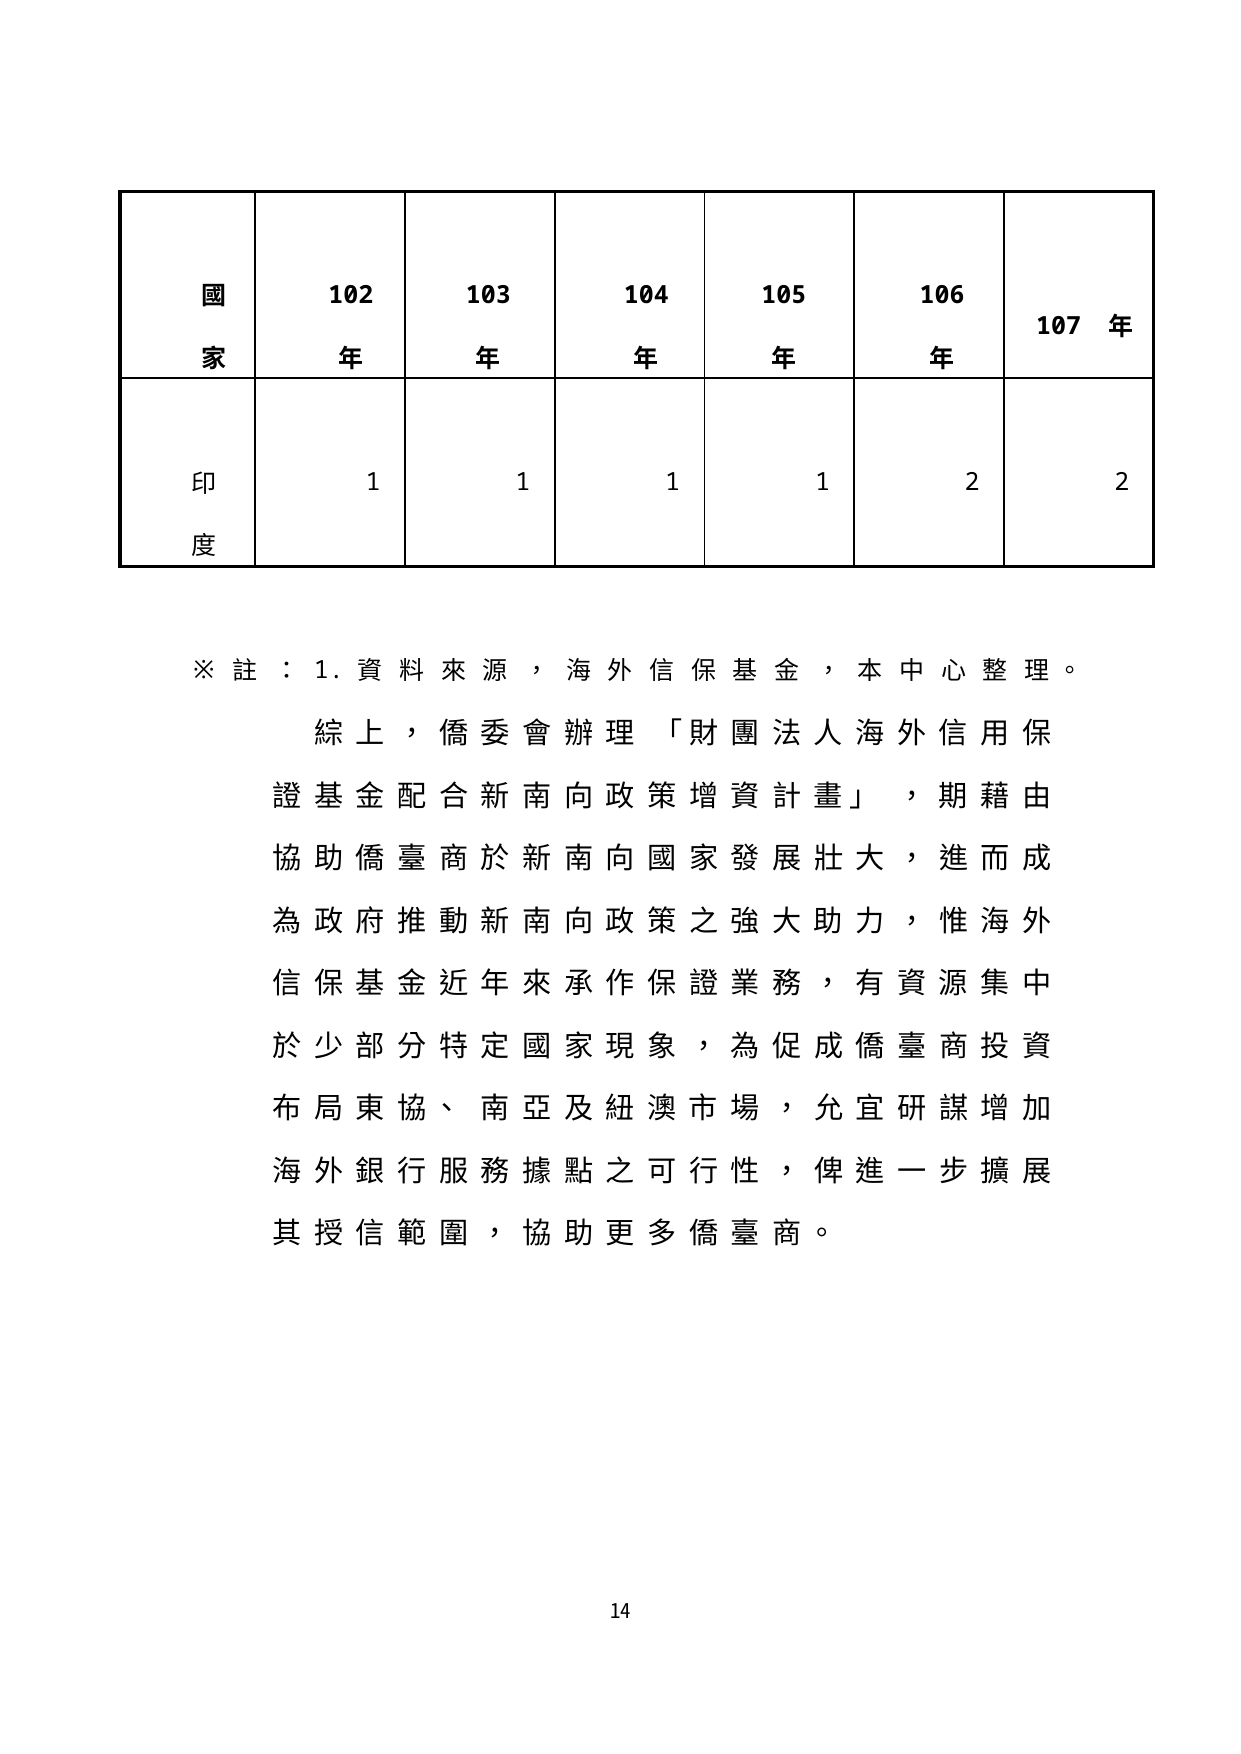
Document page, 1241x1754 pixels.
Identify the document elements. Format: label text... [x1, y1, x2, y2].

table_cell 印度 [122, 379, 254, 564]
table_header 105年 [705, 193, 853, 377]
table_cell 1 [256, 379, 404, 564]
table_cell 1 [705, 379, 853, 564]
table_cell 2 [1005, 379, 1152, 564]
table_header 102年 [256, 193, 404, 377]
table_cell 1 [556, 379, 704, 564]
text 綜上，僑委會辦理「財團法人海外信用保證基金配合新南向政策增資計畫」，期藉由協助僑臺商於新南向國家發展壯大，進而成為政府推動新南向政策之強大助力，惟海外信保基金近年來承作保證業務，有資源集中於少部分特定國家現象，為促成僑臺商投資布局東協、南亞及紐澳市場，允宜研謀增加海外銀行服務據點之可行性，俾進一步擴展其授信範圍，協助更多僑臺商。 [242, 689, 1058, 1252]
table_header 104年 [556, 193, 704, 377]
table_header 103年 [406, 193, 554, 377]
text ※註：1.資料來源，海外信保基金，本中心整理。 [109, 627, 1058, 689]
table_header 107年 [1005, 193, 1152, 377]
table_cell 2 [855, 379, 1003, 564]
table_cell 1 [406, 379, 554, 564]
table_header 106年 [855, 193, 1003, 377]
table_header 國家 [122, 193, 254, 377]
